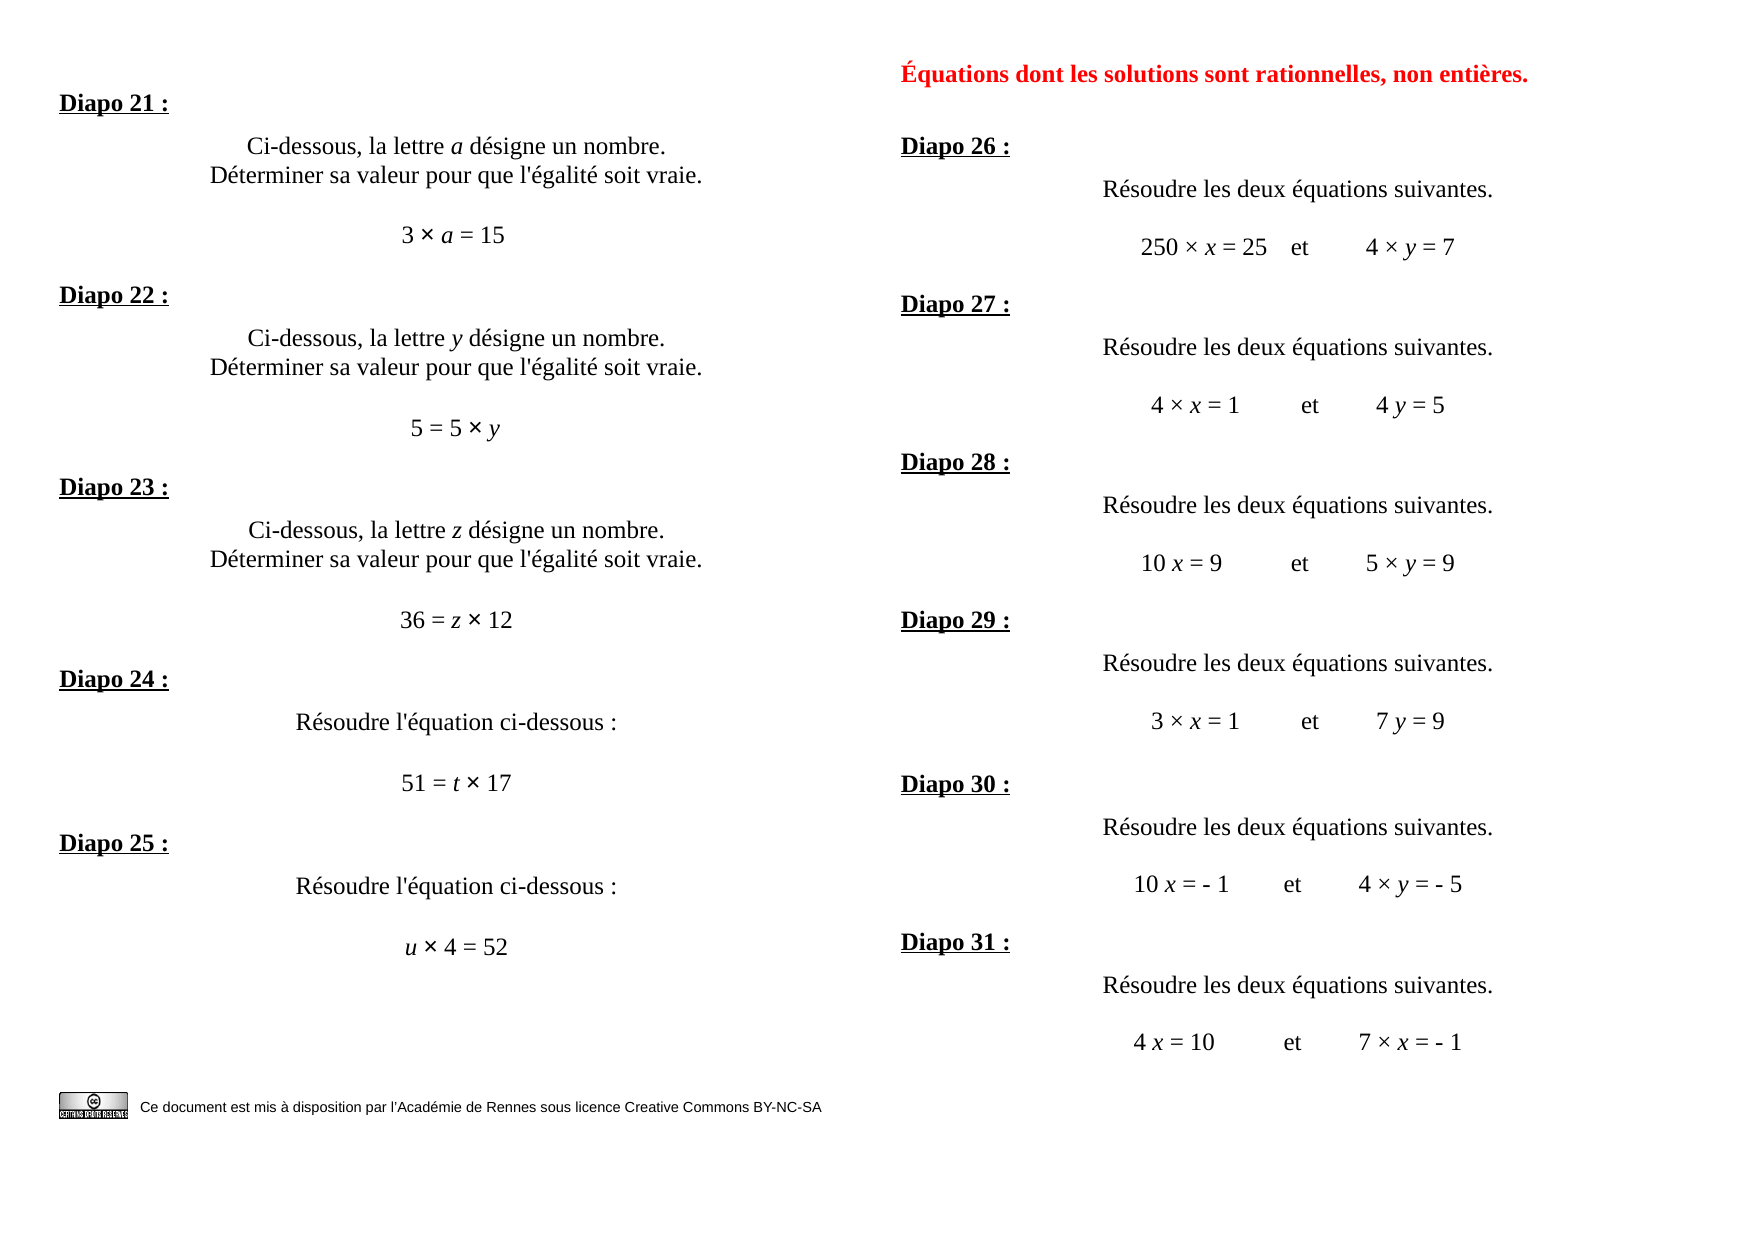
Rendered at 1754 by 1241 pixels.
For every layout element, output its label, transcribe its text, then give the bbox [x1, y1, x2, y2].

text 5 = 5 × y [59, 409, 853, 443]
text Diapo 31 : [901, 927, 1695, 956]
text Diapo 30 : [901, 769, 1695, 797]
text Résoudre les deux équations suivantes. [901, 648, 1695, 677]
text Résoudre les deux équations suivantes. [901, 174, 1695, 203]
text Diapo 25 : [59, 828, 853, 857]
text Diapo 23 : [59, 472, 853, 501]
text Ci-dessous, la lettre y désigne un nombre. [59, 323, 853, 352]
text 3 × a = 15 [59, 217, 853, 251]
text Équations dont les solutions sont rationnelles, non entières. [901, 59, 1695, 88]
text Diapo 26 : [901, 131, 1695, 160]
text u × 4 = 52 [59, 928, 853, 962]
text Résoudre les deux équations suivantes. [901, 490, 1695, 519]
text Ci-dessous, la lettre z désigne un nombre. [59, 515, 853, 544]
text Déterminer sa valeur pour que l'égalité soit vraie. [59, 160, 853, 188]
picture [59, 1092, 128, 1119]
text Diapo 21 : [59, 88, 853, 117]
text 36 = z × 12 [59, 602, 853, 636]
text Résoudre les deux équations suivantes. [901, 970, 1695, 999]
text 250 × x = 25 et 4 × y = 7 [901, 232, 1695, 260]
text Diapo 22 : [59, 280, 853, 309]
text Diapo 28 : [901, 447, 1695, 476]
text 10 x = 9 et 5 × y = 9 [901, 548, 1695, 577]
text Résoudre les deux équations suivantes. [901, 332, 1695, 361]
text Résoudre l'équation ci-dessous : [59, 707, 853, 736]
text Diapo 27 : [901, 289, 1695, 318]
text 4 × x = 1 et 4 y = 5 [901, 390, 1695, 418]
text 51 = t × 17 [59, 765, 853, 799]
text Résoudre les deux équations suivantes. [901, 812, 1695, 841]
text 10 x = - 1 et 4 × y = - 5 [901, 869, 1695, 898]
text Déterminer sa valeur pour que l'égalité soit vraie. [59, 352, 853, 381]
text Résoudre l'équation ci-dessous : [59, 871, 853, 900]
text 3 × x = 1 et 7 y = 9 [901, 706, 1695, 735]
text Diapo 29 : [901, 605, 1695, 634]
text Diapo 24 : [59, 664, 853, 693]
text 4 x = 10 et 7 × x = - 1 [901, 1027, 1695, 1056]
text Déterminer sa valeur pour que l'égalité soit vraie. [59, 544, 853, 573]
text Ci-dessous, la lettre a désigne un nombre. [59, 131, 853, 160]
